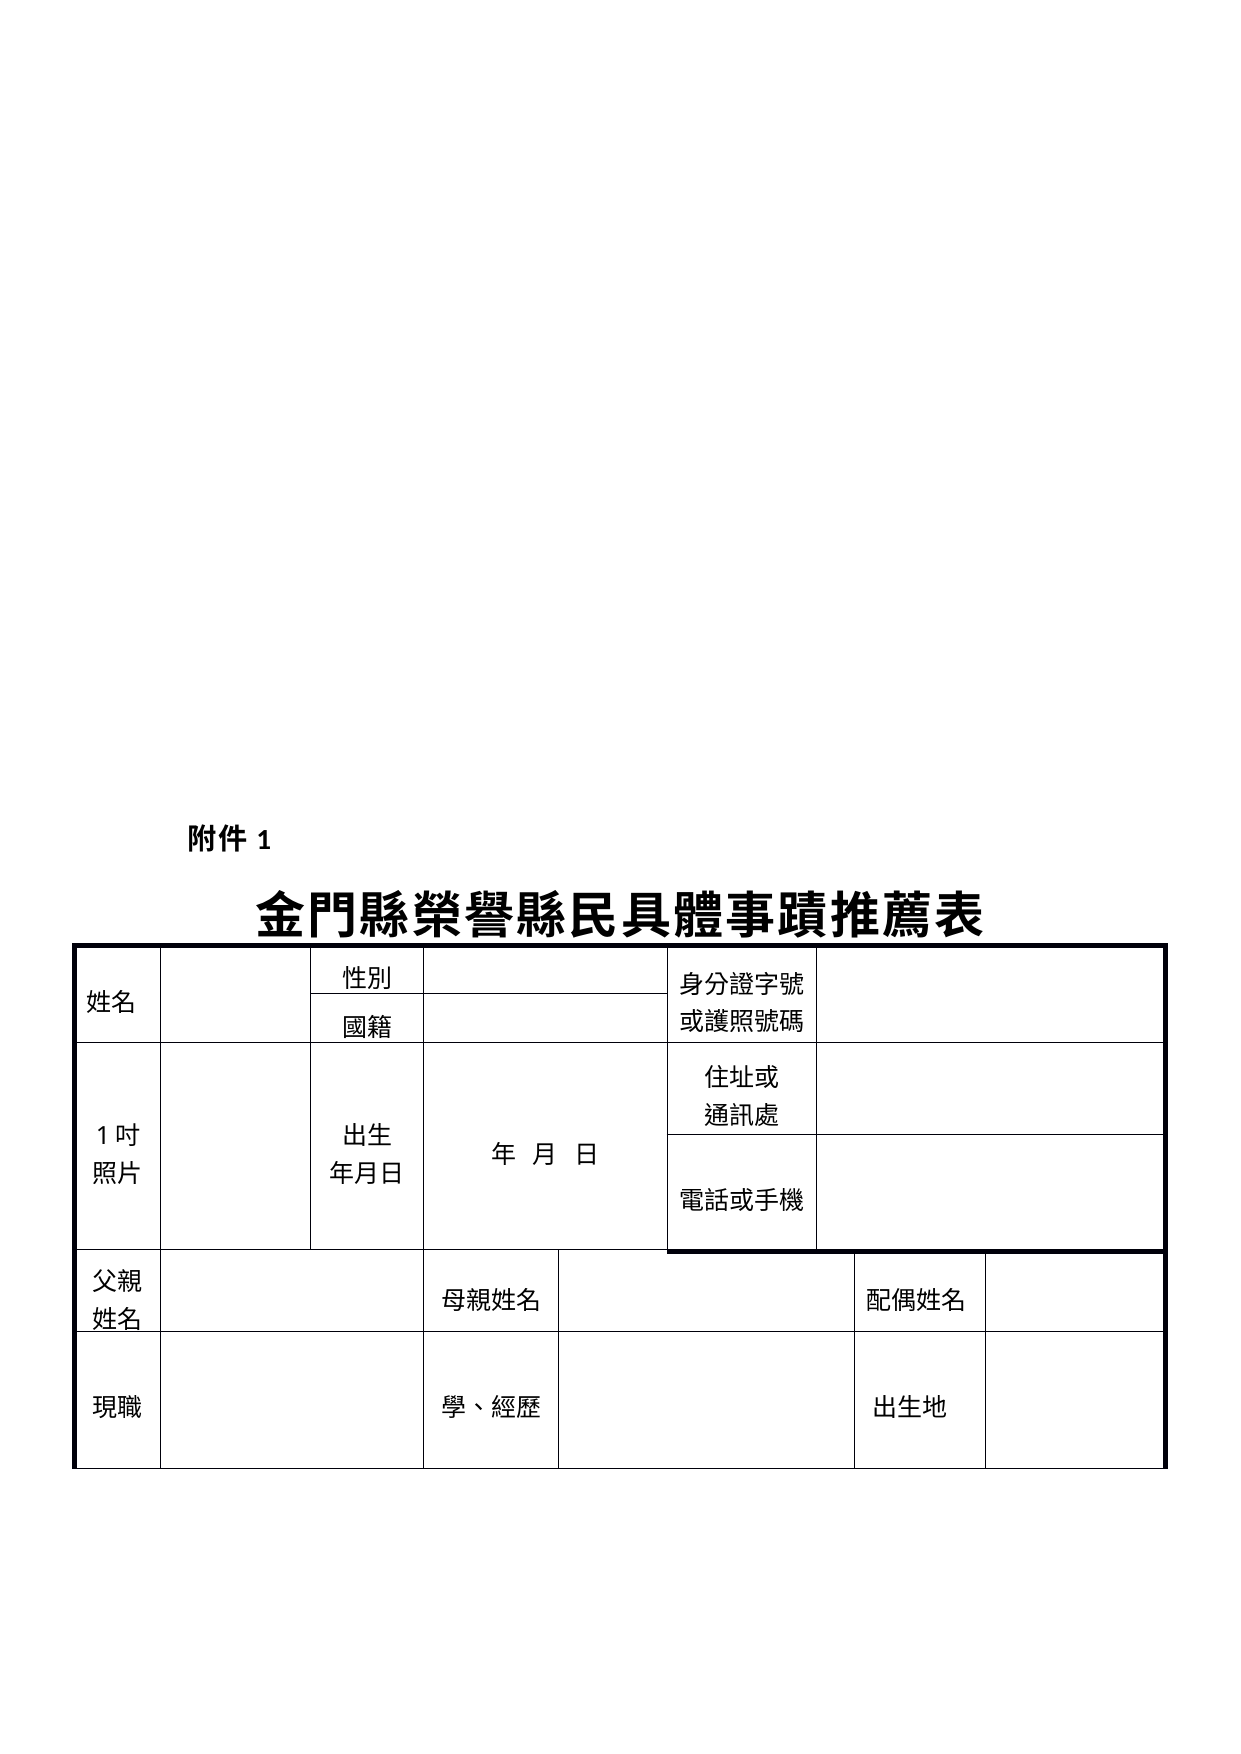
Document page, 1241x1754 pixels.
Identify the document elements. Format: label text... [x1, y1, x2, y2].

table_cell 父親姓名 [77, 1250, 160, 1331]
table_cell 電話或手機 [668, 1135, 816, 1249]
text 金門縣榮譽縣民具體事蹟推薦表 [187, 868, 1053, 943]
table_cell 母親姓名 [424, 1250, 558, 1331]
table_header [817, 948, 1163, 1042]
table_cell [161, 1332, 423, 1468]
table_cell 1吋照片 [77, 1043, 160, 1249]
table_header [424, 948, 667, 992]
table_header 姓名 [77, 948, 160, 1042]
table_header 性別 [311, 948, 423, 992]
text 附件1 [187, 793, 1053, 868]
table_cell 出生 年月日 [311, 1043, 423, 1249]
table_cell 學、經歷 [424, 1332, 558, 1468]
table_cell [986, 1254, 1163, 1331]
table_cell [817, 1043, 1163, 1134]
table_header 身分證字號 或護照號碼 [668, 948, 816, 1042]
table_cell 國籍 [311, 994, 423, 1042]
table_cell 配偶姓名 [855, 1254, 985, 1331]
table_cell [161, 1043, 310, 1249]
table_cell 年 月 日 [424, 1043, 667, 1249]
table_cell [986, 1332, 1163, 1468]
table_cell [817, 1135, 1163, 1249]
table_cell [161, 1250, 423, 1331]
table_cell 住址或 通訊處 [668, 1043, 816, 1134]
table_header [161, 948, 310, 1042]
table_cell [559, 1250, 854, 1331]
table_cell 出生地 [855, 1332, 985, 1468]
table_cell [559, 1332, 854, 1468]
table_cell 現職 [77, 1332, 160, 1468]
table_cell [424, 994, 667, 1042]
